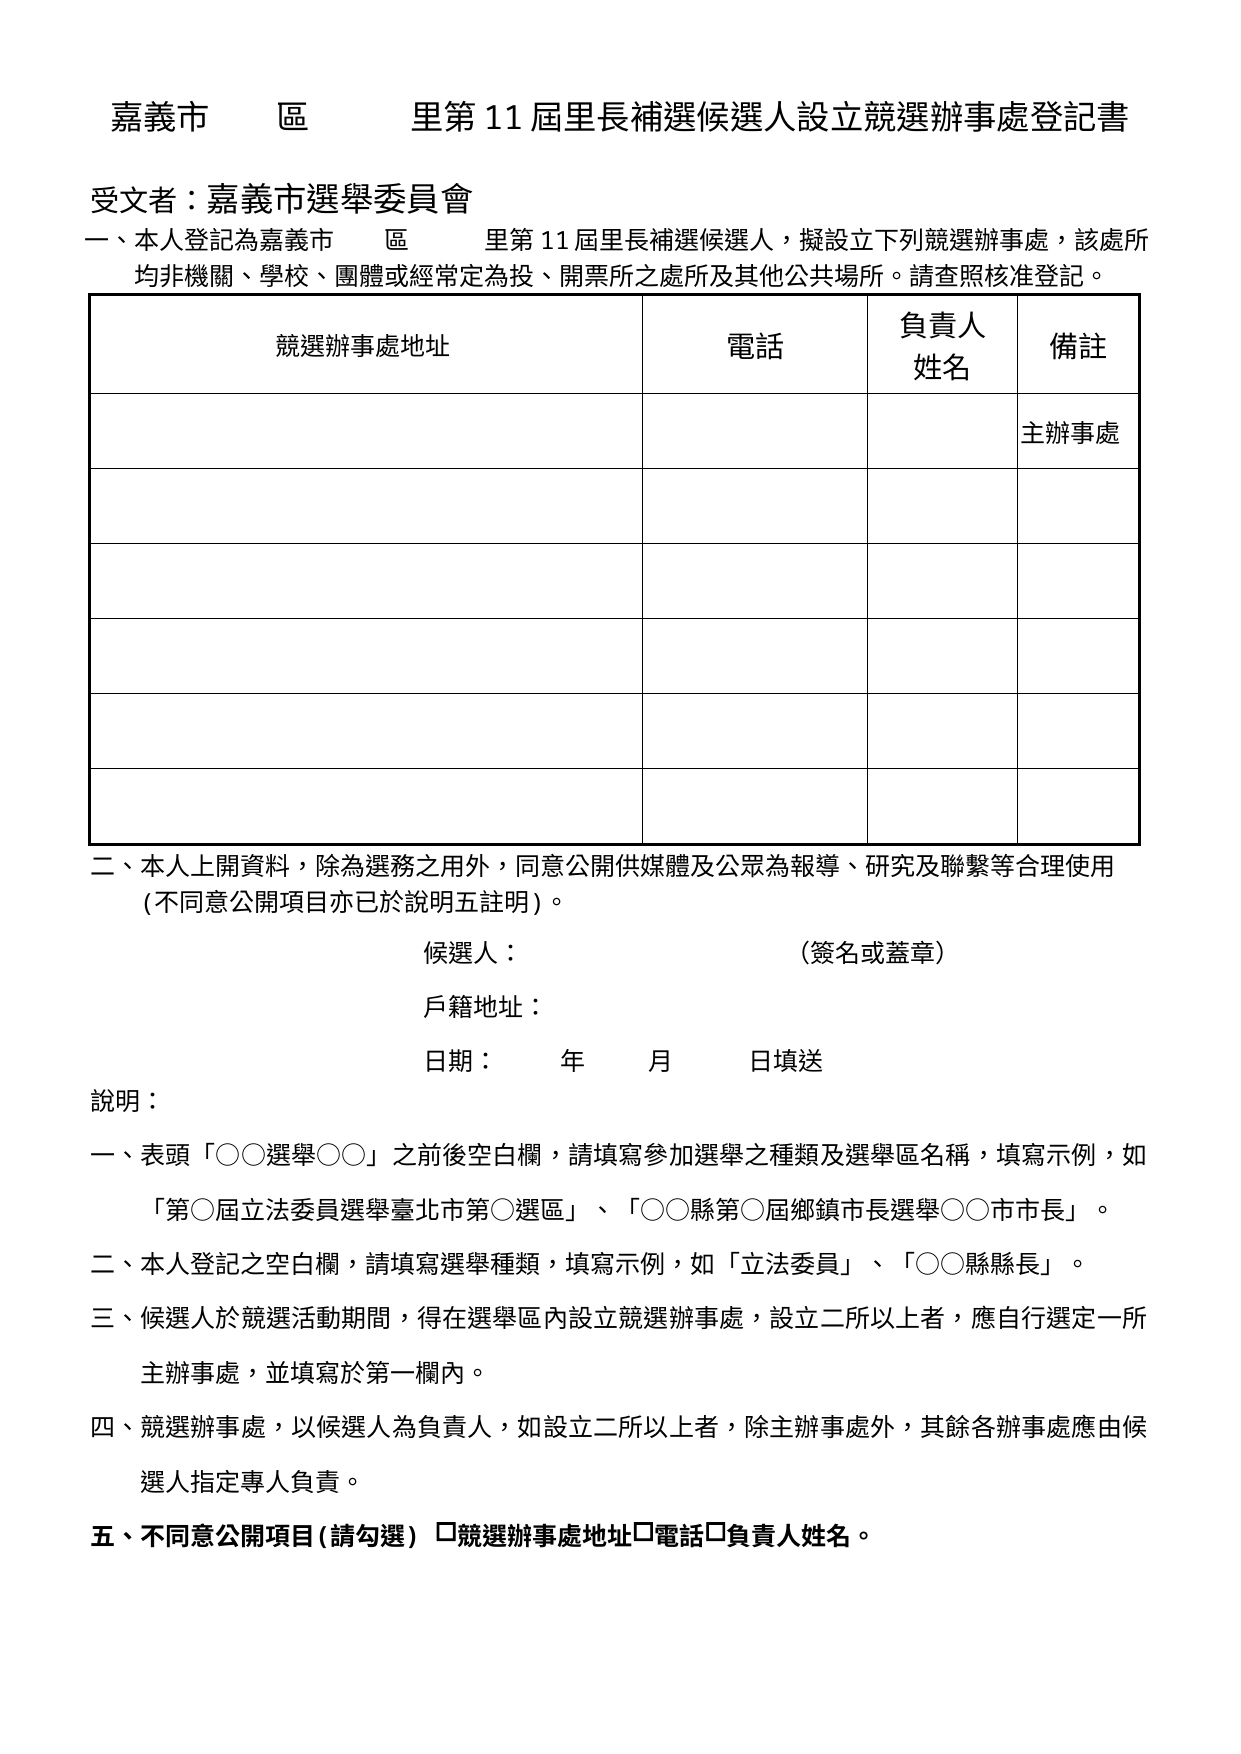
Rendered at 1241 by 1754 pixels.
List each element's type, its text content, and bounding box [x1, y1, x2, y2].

table_cell [91, 469, 642, 543]
text 四、競選辦事處，以候選人為負責人，如設立二所以上者，除主辦事處外，其餘各辦事處應由候選人指定專人負責。 [90, 1408, 1150, 1498]
text 日期： 年 月 日填送 [423, 1027, 1150, 1081]
text 候選人： （簽名或蓋章） [423, 919, 1150, 973]
table_cell [1018, 619, 1138, 693]
table_cell [1018, 544, 1138, 618]
table_cell [868, 394, 1017, 468]
table_cell [643, 694, 867, 768]
table_cell [91, 394, 642, 468]
text 戶籍地址： [423, 973, 1150, 1027]
table_header 競選辦事處地址 [91, 296, 642, 393]
table_cell [1018, 694, 1138, 768]
table_cell [91, 694, 642, 768]
text 三、候選人於競選活動期間，得在選舉區內設立競選辦事處，設立二所以上者，應自行選定一所主辦事處，並填寫於第一欄內。 [90, 1299, 1150, 1389]
table_header 備註 [1018, 296, 1138, 393]
table_cell [868, 544, 1017, 618]
table_cell [1018, 469, 1138, 543]
table_cell [643, 769, 867, 843]
text 一、表頭「○○選舉○○」之前後空白欄，請填寫參加選舉之種類及選舉區名稱，填寫示例，如「第○屆立法委員選舉臺北市第○選區」、「○○縣第○屆鄉鎮市長選舉○○市市長」。 [90, 1136, 1150, 1226]
text 嘉義市 區 里第11屆里長補選候選人設立競選辦事處登記書 [90, 90, 1150, 139]
table_cell [91, 544, 642, 618]
table_cell [91, 769, 642, 843]
text 二、本人上開資料，除為選務之用外，同意公開供媒體及公眾為報導、研究及聯繫等合理使用(不同意公開項目亦已於說明五註明)。 [90, 846, 1150, 919]
table_cell [868, 769, 1017, 843]
text 二、本人登記之空白欄，請填寫選舉種類，填寫示例，如「立法委員」、「○○縣縣長」。 [90, 1244, 1150, 1281]
text 受文者：嘉義市選舉委員會 [90, 172, 1150, 221]
table_cell [643, 544, 867, 618]
table_cell 主辦事處 [1018, 394, 1138, 468]
table_cell [868, 469, 1017, 543]
table_cell [868, 694, 1017, 768]
table_header 負責人姓名 [868, 296, 1017, 393]
table_cell [643, 394, 867, 468]
table_cell [1018, 769, 1138, 843]
table_cell [868, 619, 1017, 693]
text 五、不同意公開項目(請勾選) 競選辦事處地址電話負責人姓名。 [90, 1516, 1150, 1553]
table_cell [91, 619, 642, 693]
table_cell [643, 619, 867, 693]
text 一、本人登記為嘉義市 區 里第11屆里長補選候選人，擬設立下列競選辦事處，該處所均非機關、學校、團體或經常定為投、開票所之處所及其他公共場所。請查照核准登記。 [84, 221, 1150, 293]
text 說明： [90, 1081, 1150, 1118]
table_header 電話 [643, 296, 867, 393]
table_cell [643, 469, 867, 543]
